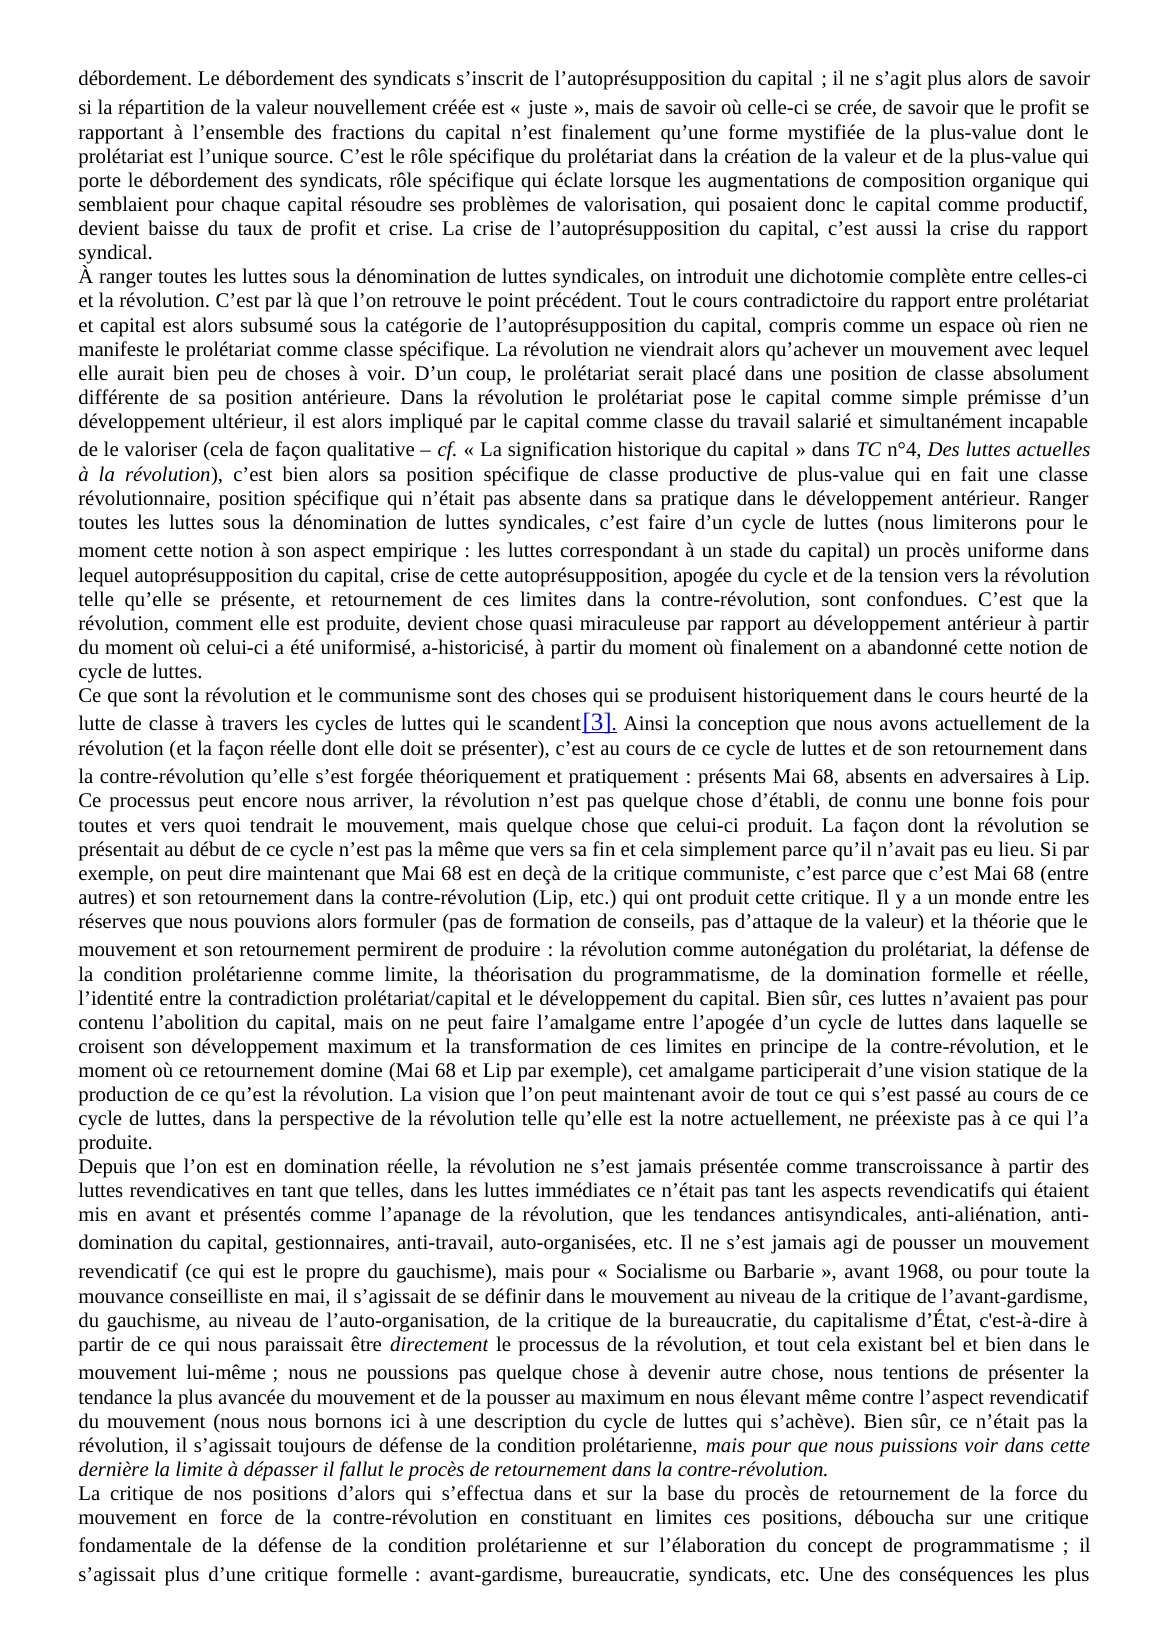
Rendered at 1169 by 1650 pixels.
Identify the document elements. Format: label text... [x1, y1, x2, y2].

text La critique de nos positions d’alors qui s’effectua dans et sur la base du procès de retournement de la force du mouvement en force de la contre-révolution en constituant en limites ces positions, déboucha sur une critique fondamentale de la défense de la condition prolétarienne et sur l’élaboration du concept de programmatisme ; il s’agissait plus d’une critique formelle : avant-gardisme, bureaucratie, syndicats, etc. Une des conséquences les plus importantes fut de séparer luttes immédiates et révolution, en effet si la contre-révolution n’était plus formelle, la révolution de son côté ne pouvait plus se voir non plus dans les formes de la revendication, même si ces formes ne sont pas simplement la même chose que le syndicat en plus radical. Enfin ce mouvement nous permit d’établir une liaison essentielle entre révolution et contre-révolution. [78, 1557, 1091, 1587]
text Les luttes ouvrières en dehors des syndicats, et même contre eux, révèlent que la reproduction du prolétariat n’est pas qu’un moment de l’autoprésupposition du capital où lui-même dans toutes ses fractions se pose comme productif, mais une contradiction de ce développement. Cependant, tant que dans sa lutte, le prolétariat ne dépasse pas la défense de la condition prolétarienne, il ne peut que déborder les syndicats et non effectuer un réel dépassement de ceux-ci. En période de crise, c’est la même défense de la condition prolétarienne qui suit un cours heurté entre le syndicalisme et son débordement. Le débordement des syndicats s’inscrit de l’autoprésupposition du capital ; il ne s’agit plus alors de savoir si la répartition de la valeur nouvellement créée est « juste », mais de savoir où celle-ci se crée, de savoir que le profit se rapportant à l’ensemble des fractions du capital n’est finalement qu’une forme mystifiée de la plus-value dont le prolétariat est l’unique source. C’est le rôle spécifique du prolétariat dans la création de la valeur et de la plus-value qui porte le débordement des syndicats, rôle spécifique qui éclate lorsque les augmentations de composition organique qui semblaient pour chaque capital résoudre ses problèmes de valorisation, qui posaient donc le capital comme productif, devient baisse du taux de profit et crise. La crise de l’autoprésupposition du capital, c’est aussi la crise du rapport syndical. [78, 90, 1091, 120]
